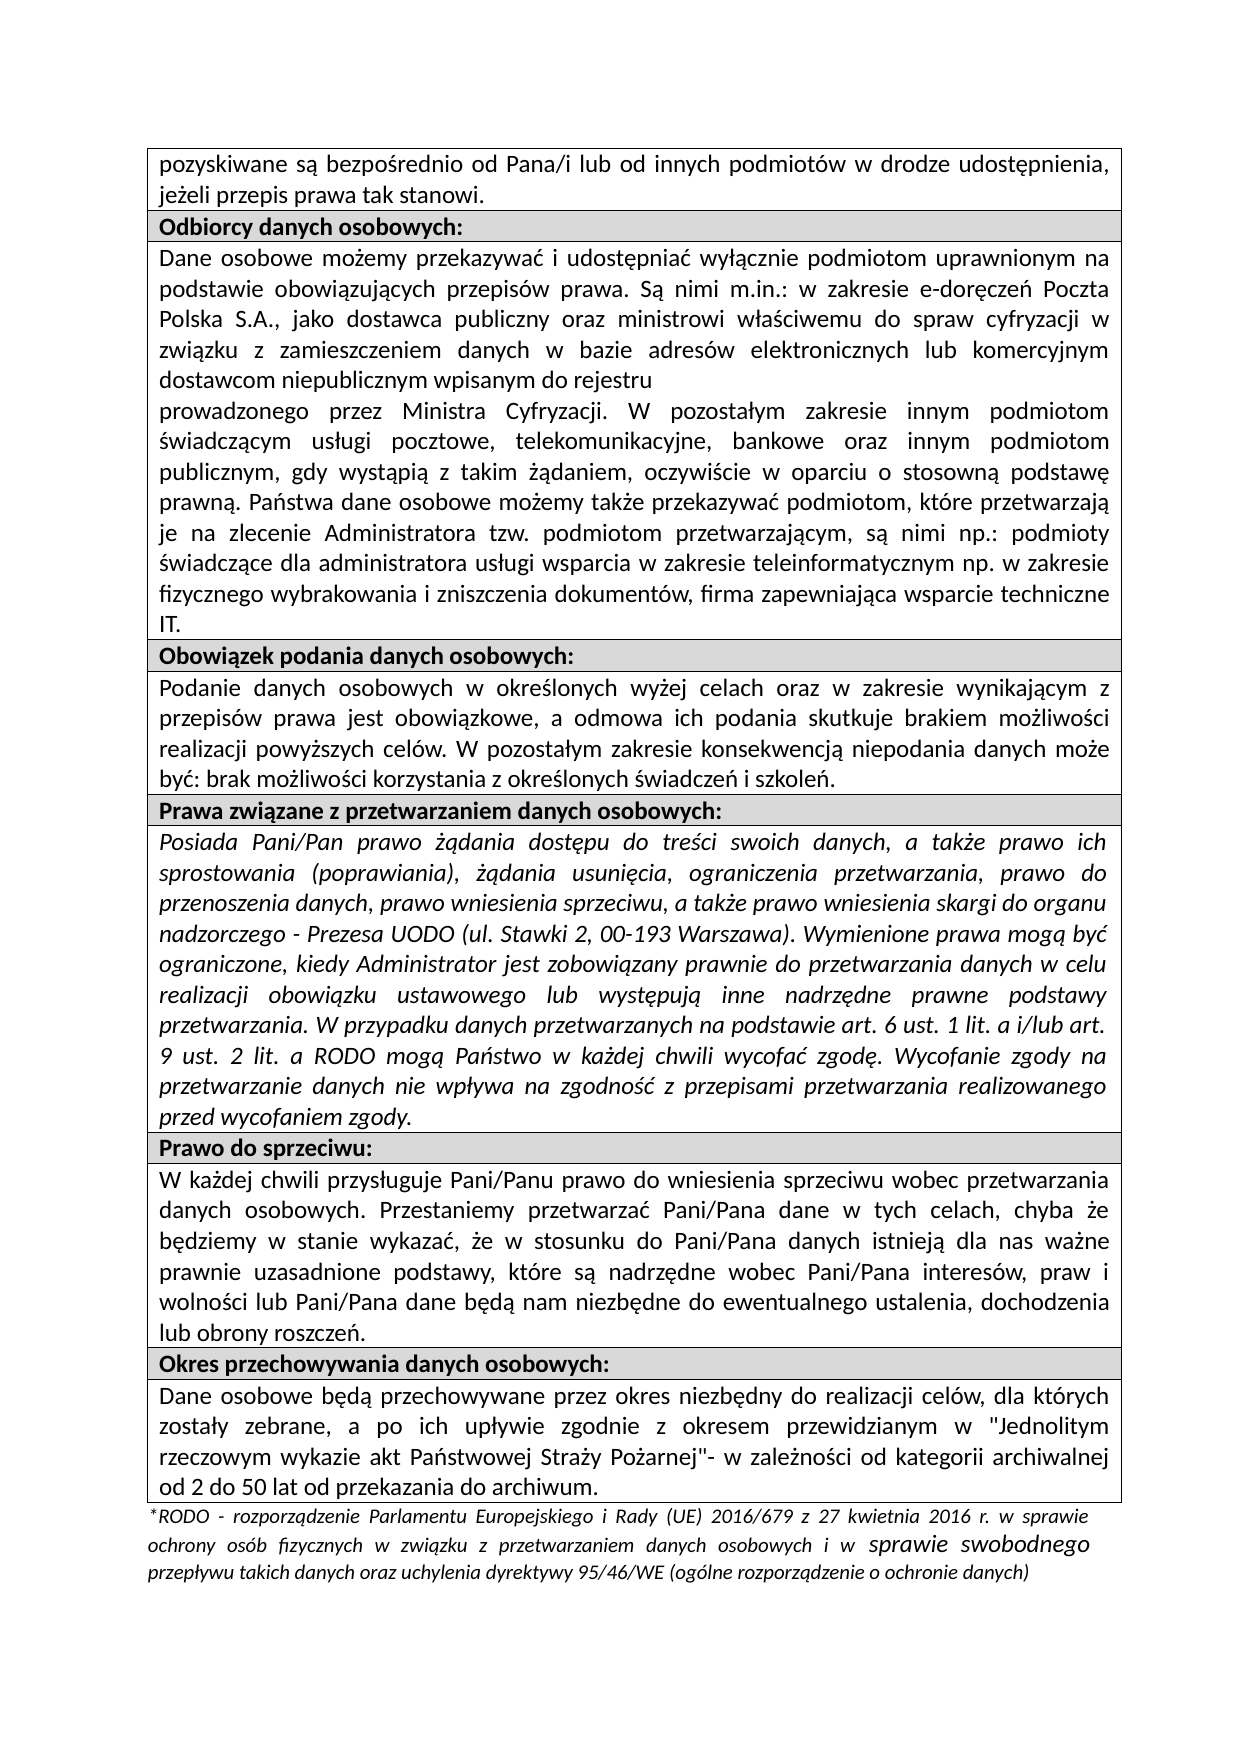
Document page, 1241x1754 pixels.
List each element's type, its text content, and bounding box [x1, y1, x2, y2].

table_cell Dane osobowe możemy przekazywać i udostępniać wyłącznie podmiotom uprawnionym na podstawie obowiązujących przepisów prawa. Są nimi m.in.: w zakresie e-doręczeń Poczta Polska S.A., jako dostawca publiczny oraz ministrowi właściwemu do spraw cyfryzacji w związku z zamieszczeniem danych w bazie adresów elektronicznych lub komercyjnym dostawcom niepublicznym wpisanym do rejestru prowadzonego przez Ministra Cyfryzacji. W pozostałym zakresie innym podmiotom świadczącym usługi pocztowe, telekomunikacyjne, bankowe oraz innym podmiotom publicznym, gdy wystąpią z takim żądaniem, oczywiście w oparciu o stosowną podstawę prawną. Państwa dane osobowe możemy także przekazywać podmiotom, które przetwarzają je na zlecenie Administratora tzw. podmiotom przetwarzającym, są nimi np.: podmioty świadczące dla administratora usługi wsparcia w zakresie teleinformatycznym np. w zakresie fizycznego wybrakowania i zniszczenia dokumentów, firma zapewniająca wsparcie techniczne IT. [148, 242, 1121, 639]
table_cell pozyskiwane są bezpośrednio od Pana/i lub od innych podmiotów w drodze udostępnienia, jeżeli przepis prawa tak stanowi. [148, 149, 1121, 210]
table_cell W każdej chwili przysługuje Pani/Panu prawo do wniesienia sprzeciwu wobec przetwarzania danych osobowych. Przestaniemy przetwarzać Pani/Pana dane w tych celach, chyba że będziemy w stanie wykazać, że w stosunku do Pani/Pana danych istnieją dla nas ważne prawnie uzasadnione podstawy, które są nadrzędne wobec Pani/Pana interesów, praw i wolności lub Pani/Pana dane będą nam niezbędne do ewentualnego ustalenia, dochodzenia lub obrony roszczeń. [148, 1164, 1121, 1347]
text *RODO - rozporządzenie Parlamentu Europejskiego i Rady (UE) 2016/679 z 27 kwietnia 2016 r. w sprawie ochrony osób fizycznych w związku z przetwarzaniem danych osobowych i w sprawie swobodnego przepływu takich danych oraz uchylenia dyrektywy 95/46/WE (ogólne rozporządzenie o ochronie danych) [148, 1503, 1093, 1584]
table_cell Obowiązek podania danych osobowych: [148, 640, 1121, 671]
table_cell Prawo do sprzeciwu: [148, 1133, 1121, 1163]
table_cell Okres przechowywania danych osobowych: [148, 1348, 1121, 1379]
table_cell Prawa związane z przetwarzaniem danych osobowych: [148, 795, 1121, 825]
table_cell Odbiorcy danych osobowych: [148, 211, 1121, 241]
table_cell Posiada Pani/Pan prawo żądania dostępu do treści swoich danych, a także prawo ich sprostowania (poprawiania), żądania usunięcia, ograniczenia przetwarzania, prawo do przenoszenia danych, prawo wniesienia sprzeciwu, a także prawo wniesienia skargi do organu nadzorczego - Prezesa UODO (ul. Stawki 2, 00-193 Warszawa). Wymienione prawa mogą być ograniczone, kiedy Administrator jest zobowiązany prawnie do przetwarzania danych w celu realizacji obowiązku ustawowego lub występują inne nadrzędne prawne podstawy przetwarzania. W przypadku danych przetwarzanych na podstawie art. 6 ust. 1 lit. a i/lub art. 9 ust. 2 lit. a RODO mogą Państwo w każdej chwili wycofać zgodę. Wycofanie zgody na przetwarzanie danych nie wpływa na zgodność z przepisami przetwarzania realizowanego przed wycofaniem zgody. [148, 826, 1121, 1132]
table_cell Podanie danych osobowych w określonych wyżej celach oraz w zakresie wynikającym z przepisów prawa jest obowiązkowe, a odmowa ich podania skutkuje brakiem możliwości realizacji powyższych celów. W pozostałym zakresie konsekwencją niepodania danych może być: brak możliwości korzystania z określonych świadczeń i szkoleń. [148, 672, 1121, 794]
table_cell Dane osobowe będą przechowywane przez okres niezbędny do realizacji celów, dla których zostały zebrane, a po ich upływie zgodnie z okresem przewidzianym w "Jednolitym rzeczowym wykazie akt Państwowej Straży Pożarnej"- w zależności od kategorii archiwalnej od 2 do 50 lat od przekazania do archiwum. [148, 1380, 1121, 1502]
